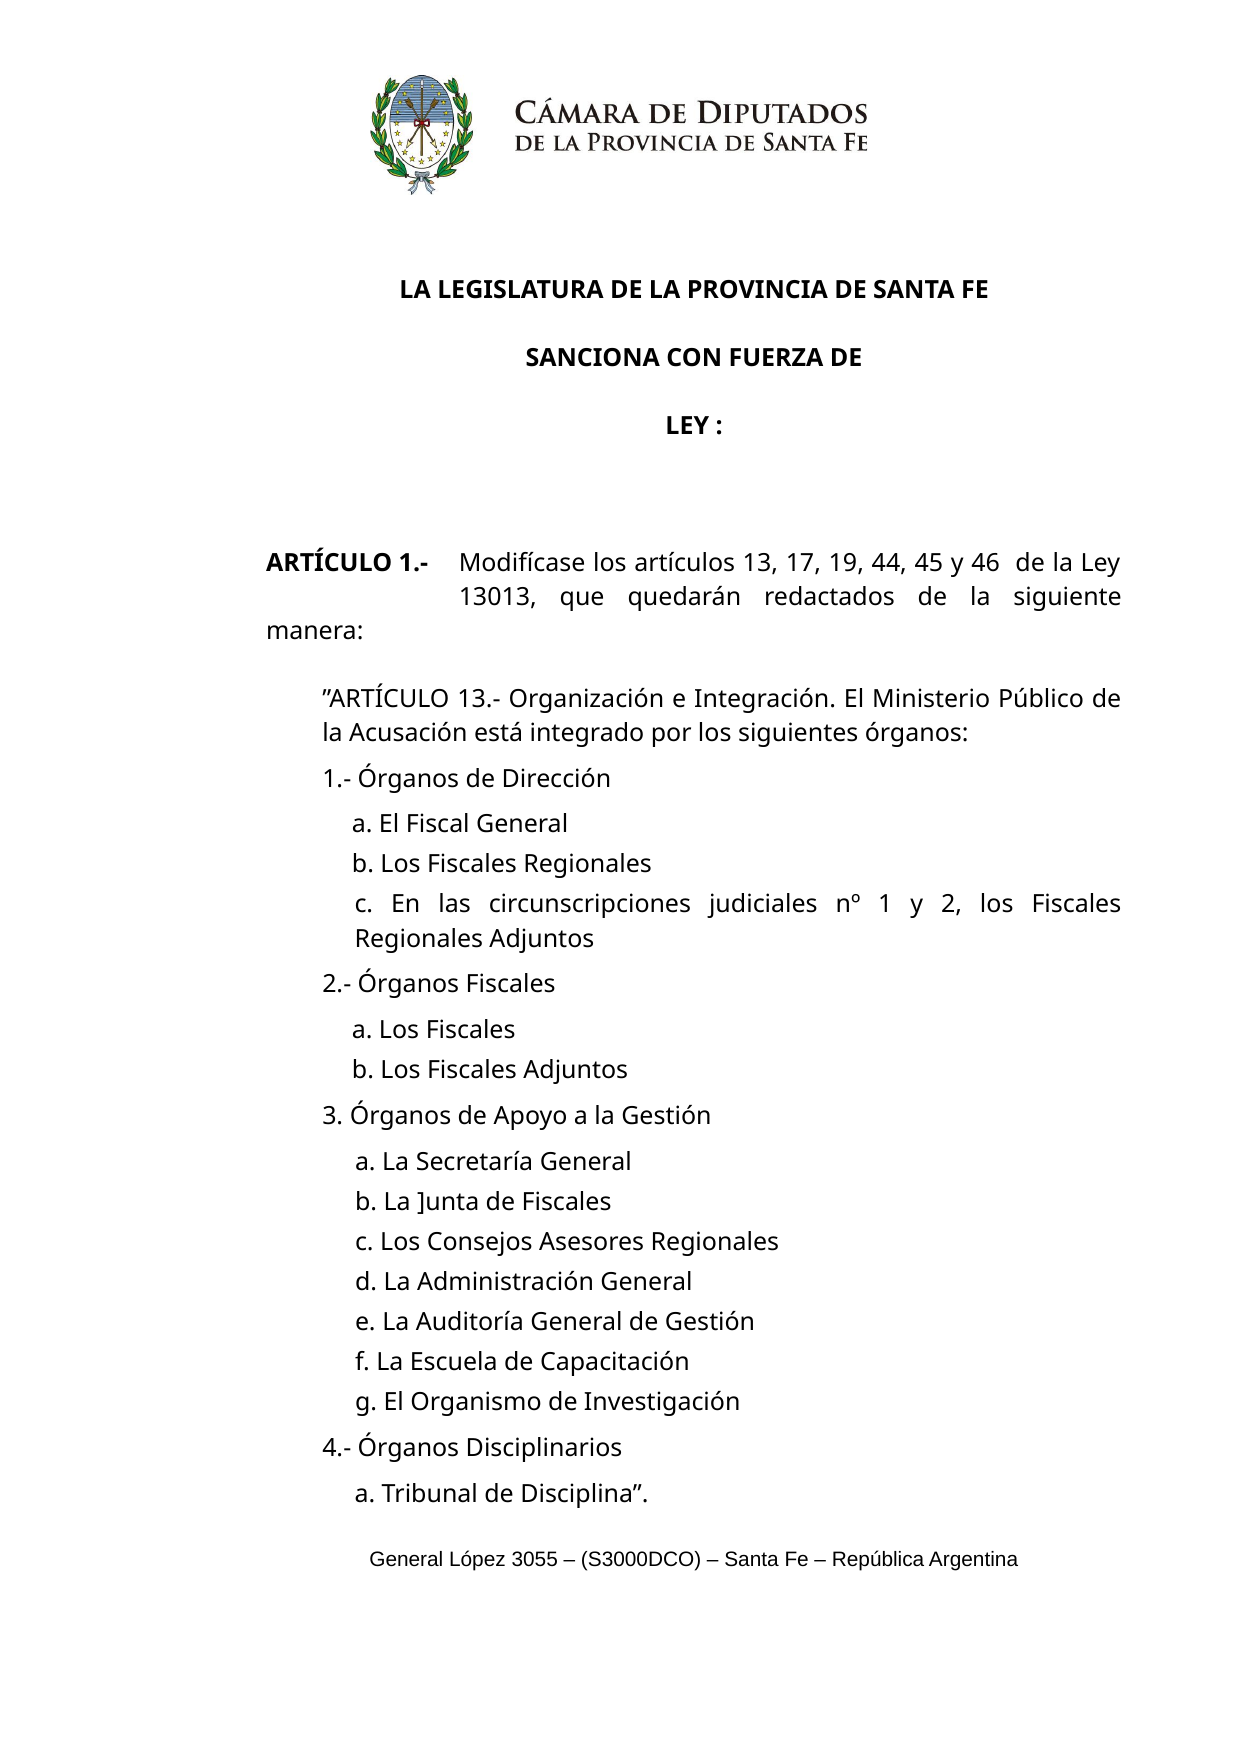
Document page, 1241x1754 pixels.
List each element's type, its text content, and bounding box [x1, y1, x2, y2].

text e. La Auditoría General de Gestión [355, 1303, 1122, 1338]
text 4.- Órganos Disciplinarios [322, 1429, 1122, 1463]
text c. En las circunscripciones judiciales nº 1 y 2, los Fiscales Regionales Adjuntos [354, 886, 1122, 954]
text f. La Escuela de Capacitación [355, 1343, 1122, 1378]
text 2.- Órganos Fiscales [322, 966, 1122, 1000]
text Modifícase los artículos 13, 17, 19, 44, 45 y 46 de la Ley 13013, que quedarán redactados de la siguiente manera: [266, 544, 1122, 646]
text g. El Organismo de Investigación [355, 1383, 1122, 1418]
text d. La Administración General [355, 1263, 1122, 1298]
text a. Los Fiscales [352, 1012, 1122, 1046]
table_header ARTÍCULO 1.- [266, 544, 458, 594]
text b. Los Fiscales Regionales [352, 846, 1122, 880]
text a. Tribunal de Disciplina”. [354, 1475, 1122, 1509]
text 1.- Órganos de Dirección [322, 760, 1122, 794]
text b. La ]unta de Fiscales [355, 1183, 1122, 1218]
text ”ARTÍCULO 13.- Organización e Integración. El Ministerio Público de la Acusación está integrado por los siguientes órganos: [322, 680, 1122, 748]
text a. El Fiscal General [352, 806, 1122, 840]
text c. Los Consejos Asesores Regionales [355, 1223, 1122, 1258]
picture [370, 75, 868, 199]
text SANCIONA CON FUERZA DE [266, 340, 1122, 374]
text LA LEGISLATURA DE LA PROVINCIA DE SANTA FE [266, 272, 1122, 306]
text b. Los Fiscales Adjuntos [352, 1052, 1122, 1086]
text a. La Secretaría General [355, 1143, 1122, 1178]
text 3. Órganos de Apoyo a la Gestión [322, 1098, 1122, 1132]
text LEY : [266, 408, 1122, 442]
